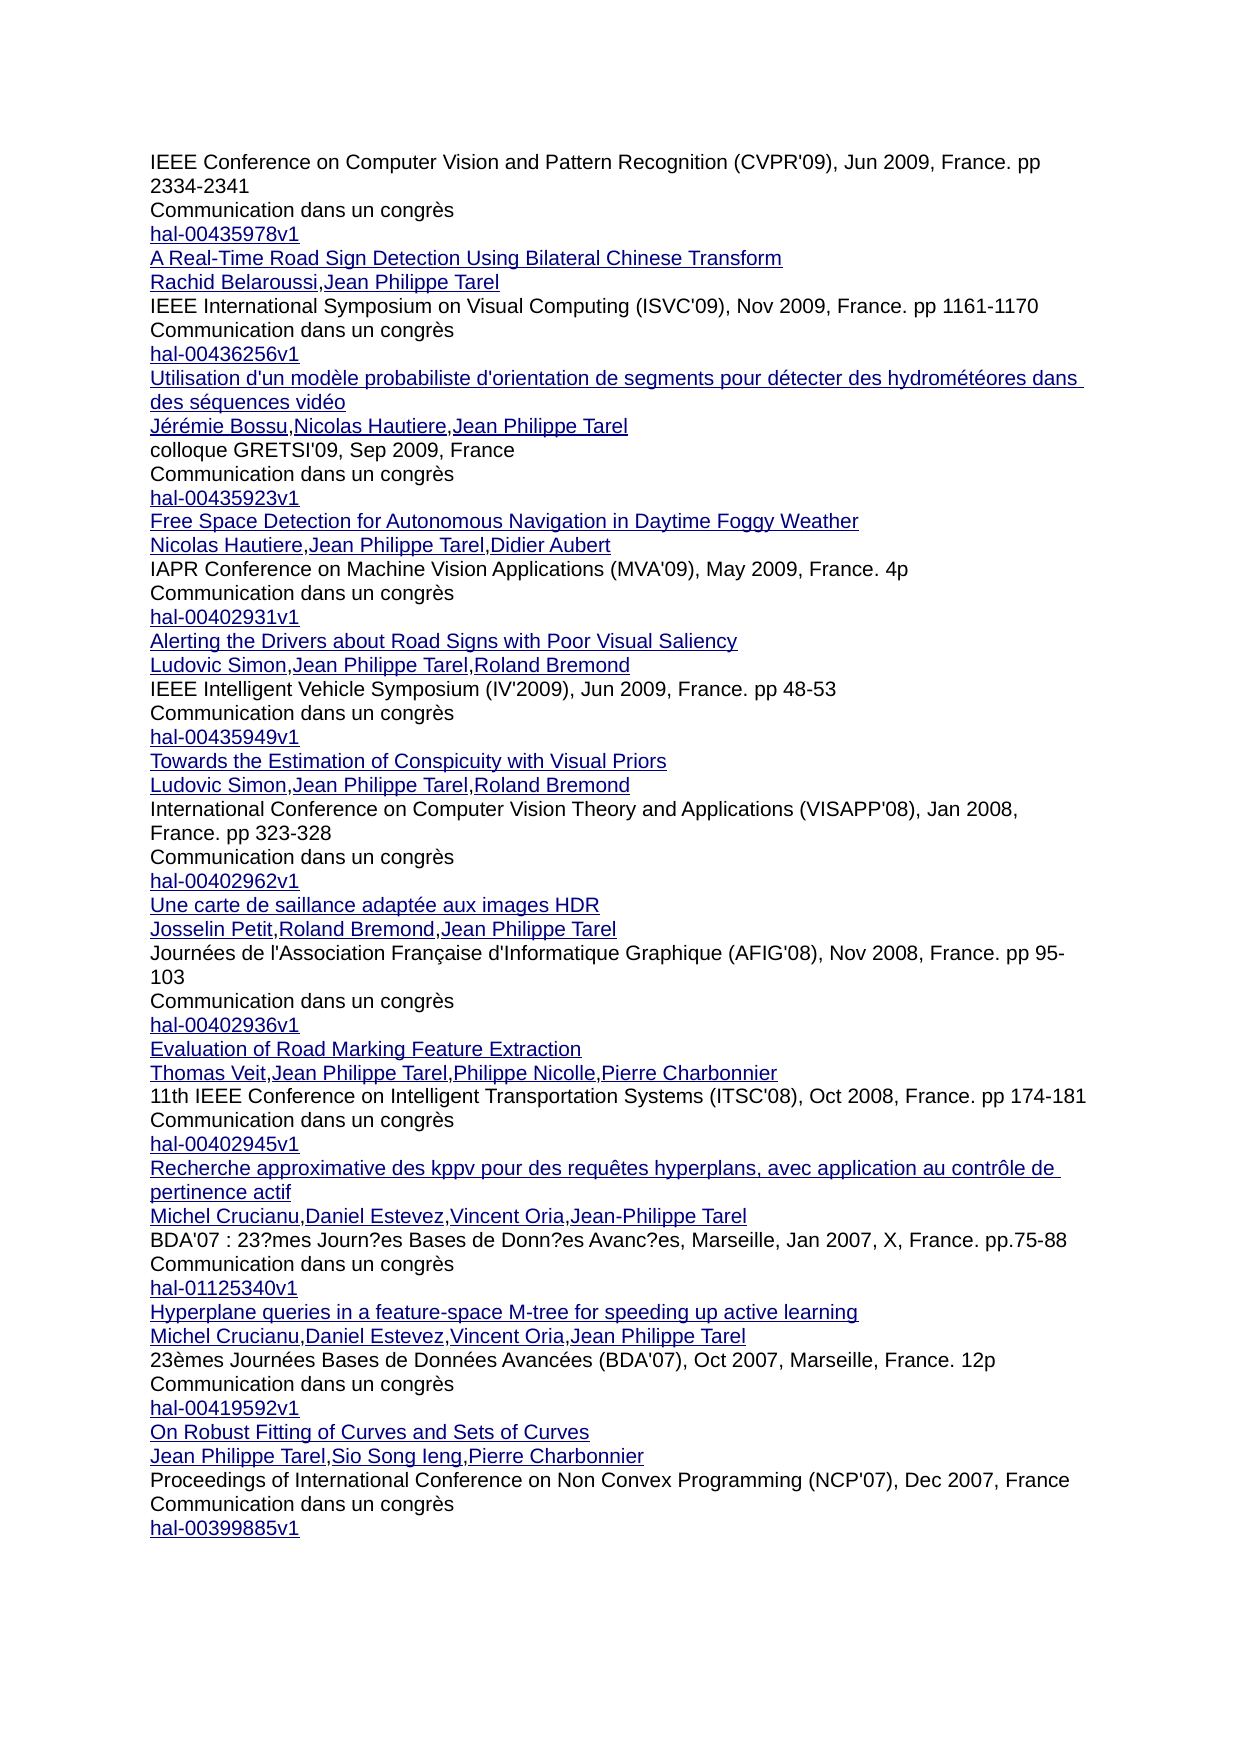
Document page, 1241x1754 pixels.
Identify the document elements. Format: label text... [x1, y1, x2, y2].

table_cell A Real-Time Road Sign Detection Using Bilateral Chinese Transform Rachid Belaroussi,Jean Philippe Tarel IEEE International Symposium on Visual Computing (ISVC'09), Nov 2009, France. pp 1161-1170 Communication dans un congrès hal-00436256v1 [150, 246, 1090, 366]
table_cell IEEE Conference on Computer Vision and Pattern Recognition (CVPR'09), Jun 2009, France. pp 2334-2341 Communication dans un congrès hal-00435978v1 [150, 150, 1090, 246]
table_cell Hyperplane queries in a feature-space M-tree for speeding up active learning Michel Crucianu,Daniel Estevez,Vincent Oria,Jean Philippe Tarel 23èmes Journées Bases de Données Avancées (BDA'07), Oct 2007, Marseille, France. 12p Communication dans un congrès hal-00419592v1 [150, 1300, 1090, 1420]
table_cell Alerting the Drivers about Road Signs with Poor Visual Saliency Ludovic Simon,Jean Philippe Tarel,Roland Bremond IEEE Intelligent Vehicle Symposium (IV'2009), Jun 2009, France. pp 48-53 Communication dans un congrès hal-00435949v1 [150, 629, 1090, 749]
table_cell Free Space Detection for Autonomous Navigation in Daytime Foggy Weather Nicolas Hautiere,Jean Philippe Tarel,Didier Aubert IAPR Conference on Machine Vision Applications (MVA'09), May 2009, France. 4p Communication dans un congrès hal-00402931v1 [150, 509, 1090, 629]
table_cell On Robust Fitting of Curves and Sets of Curves Jean Philippe Tarel,Sio Song Ieng,Pierre Charbonnier Proceedings of International Conference on Non Convex Programming (NCP'07), Dec 2007, France Communication dans un congrès hal-00399885v1 [150, 1420, 1090, 1539]
table_cell Towards the Estimation of Conspicuity with Visual Priors Ludovic Simon,Jean Philippe Tarel,Roland Bremond International Conference on Computer Vision Theory and Applications (VISAPP'08), Jan 2008, France. pp 323-328 Communication dans un congrès hal-00402962v1 [150, 749, 1090, 893]
table_cell Utilisation d'un modèle probabiliste d'orientation de segments pour détecter des hydrométéores dans des séquences vidéo Jérémie Bossu,Nicolas Hautiere,Jean Philippe Tarel colloque GRETSI'09, Sep 2009, France Communication dans un congrès hal-00435923v1 [150, 366, 1090, 509]
table_cell Une carte de saillance adaptée aux images HDR Josselin Petit,Roland Bremond,Jean Philippe Tarel Journées de l'Association Française d'Informatique Graphique (AFIG'08), Nov 2008, France. pp 95-103 Communication dans un congrès hal-00402936v1 [150, 893, 1090, 1036]
table_cell Evaluation of Road Marking Feature Extraction Thomas Veit,Jean Philippe Tarel,Philippe Nicolle,Pierre Charbonnier 11th IEEE Conference on Intelligent Transportation Systems (ITSC'08), Oct 2008, France. pp 174-181 Communication dans un congrès hal-00402945v1 [150, 1036, 1090, 1156]
table_cell Recherche approximative des kppv pour des requêtes hyperplans, avec application au contrôle de pertinence actif Michel Crucianu,Daniel Estevez,Vincent Oria,Jean-Philippe Tarel BDA'07 : 23?mes Journ?es Bases de Donn?es Avanc?es, Marseille, Jan 2007, X, France. pp.75-88 Communication dans un congrès hal-01125340v1 [150, 1156, 1090, 1300]
